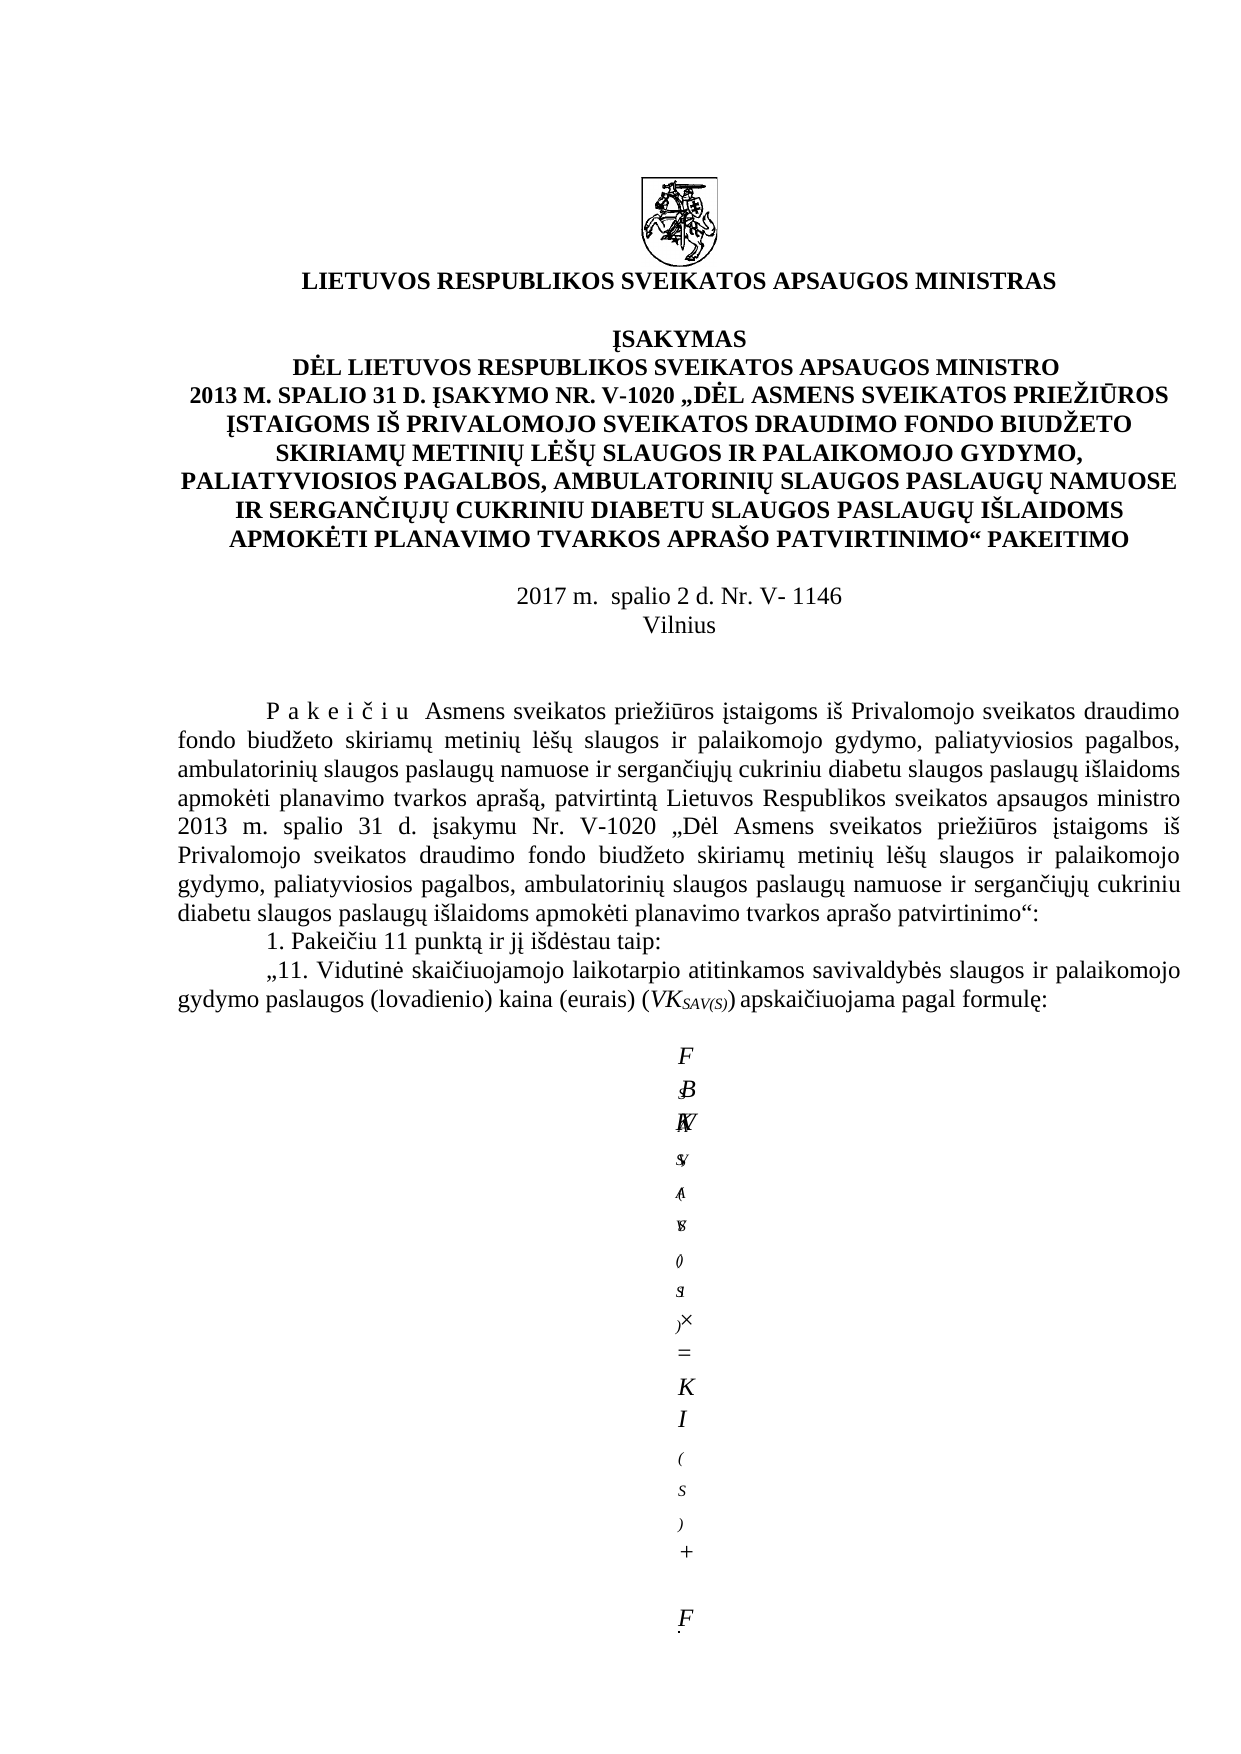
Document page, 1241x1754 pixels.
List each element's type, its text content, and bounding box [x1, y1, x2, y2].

text Vilnius [177, 610, 1181, 639]
text 1. Pakeičiu 11 punktą ir jį išdėstau taip: [177, 926, 1181, 955]
text ĮSAKYMAS [177, 324, 1181, 352]
text LIETUVOS RESPUBLIKOS SVEIKATOS APSAUGOS MINISTRAS [177, 266, 1181, 295]
text 2013 M. SPALIO 31 D. ĮSAKYMO NR. V-1020 „DĖL ASMENS SVEIKATOS PRIEŽIŪROS ĮSTAIGOMS IŠ PRIVALOMOJO SVEIKATOS DRAUDIMO FONDO BIUDŽETO SKIRIAMŲ METINIŲ LĖŠŲ SLAUGOS IR PALAIKOMOJO GYDYMO, PALIATYVIOSIOS PAGALBOS, AMBULATORINIŲ SLAUGOS PASLAUGŲ NAMUOSE IR SERGANČIŲJŲ CUKRINIU DIABETU SLAUGOS PASLAUGŲ IŠLAIDOMS APMOKĖTI PLANAVIMO TVARKOS APRAŠO PATVIRTINIMO“ PAKEITIMO [177, 380, 1181, 553]
text 2017 m. spalio 2 d. Nr. V- 1146 [177, 581, 1181, 610]
text DĖL LIETUVOS RESPUBLIKOS SVEIKATOS APSAUGOS MINISTRO [177, 352, 1181, 380]
text P a k e i č i u Asmens sveikatos priežiūros įstaigoms iš Privalomojo sveikatos draudimo fondo biudžeto skiriamų metinių lėšų slaugos ir palaikomojo gydymo, paliatyviosios pagalbos, ambulatorinių slaugos paslaugų namuose ir sergančiųjų cukriniu diabetu slaugos paslaugų išlaidoms apmokėti planavimo tvarkos aprašą, patvirtintą Lietuvos Respublikos sveikatos apsaugos ministro 2013 m. spalio 31 d. įsakymu Nr. V-1020 „Dėl Asmens sveikatos priežiūros įstaigoms iš Privalomojo sveikatos draudimo fondo biudžeto skiriamų metinių lėšų slaugos ir palaikomojo gydymo, paliatyviosios pagalbos, ambulatorinių slaugos paslaugų namuose ir sergančiųjų cukriniu diabetu slaugos paslaugų išlaidoms apmokėti planavimo tvarkos aprašo patvirtinimo“: [177, 696, 1181, 926]
text „11. Vidutinė skaičiuojamojo laikotarpio atitinkamos savivaldybės slaugos ir palaikomojo gydymo paslaugos (lovadienio) kaina (eurais) (VKSAV(S)) apskaičiuojama pagal formulę: [177, 955, 1181, 1013]
